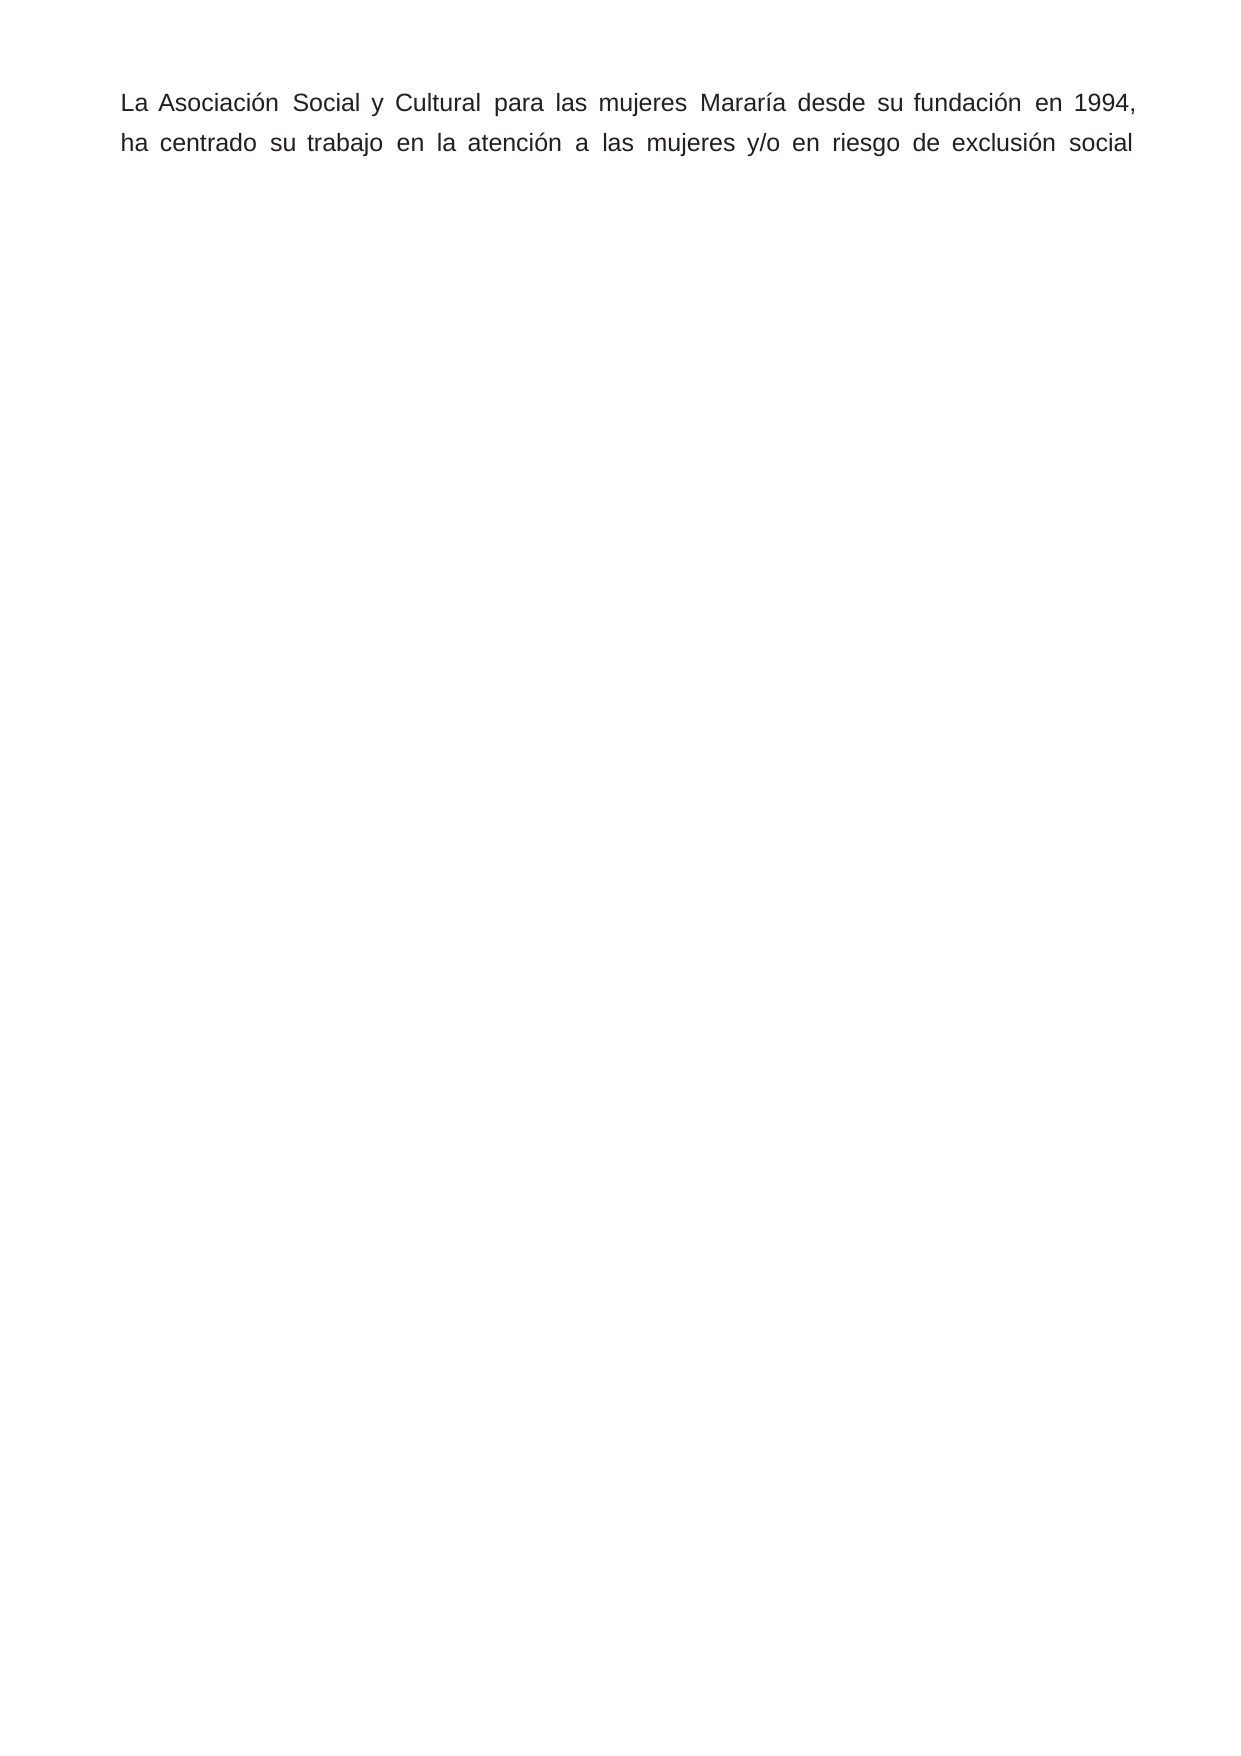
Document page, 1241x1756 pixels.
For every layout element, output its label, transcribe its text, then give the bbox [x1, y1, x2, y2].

text La Asociación Social y Cultural para las mujeres Mararía desde su fundación en 1994, ha centrado su trabajo en la atención a las mujeres y/o en riesgo de exclusión social [120, 87, 1137, 157]
